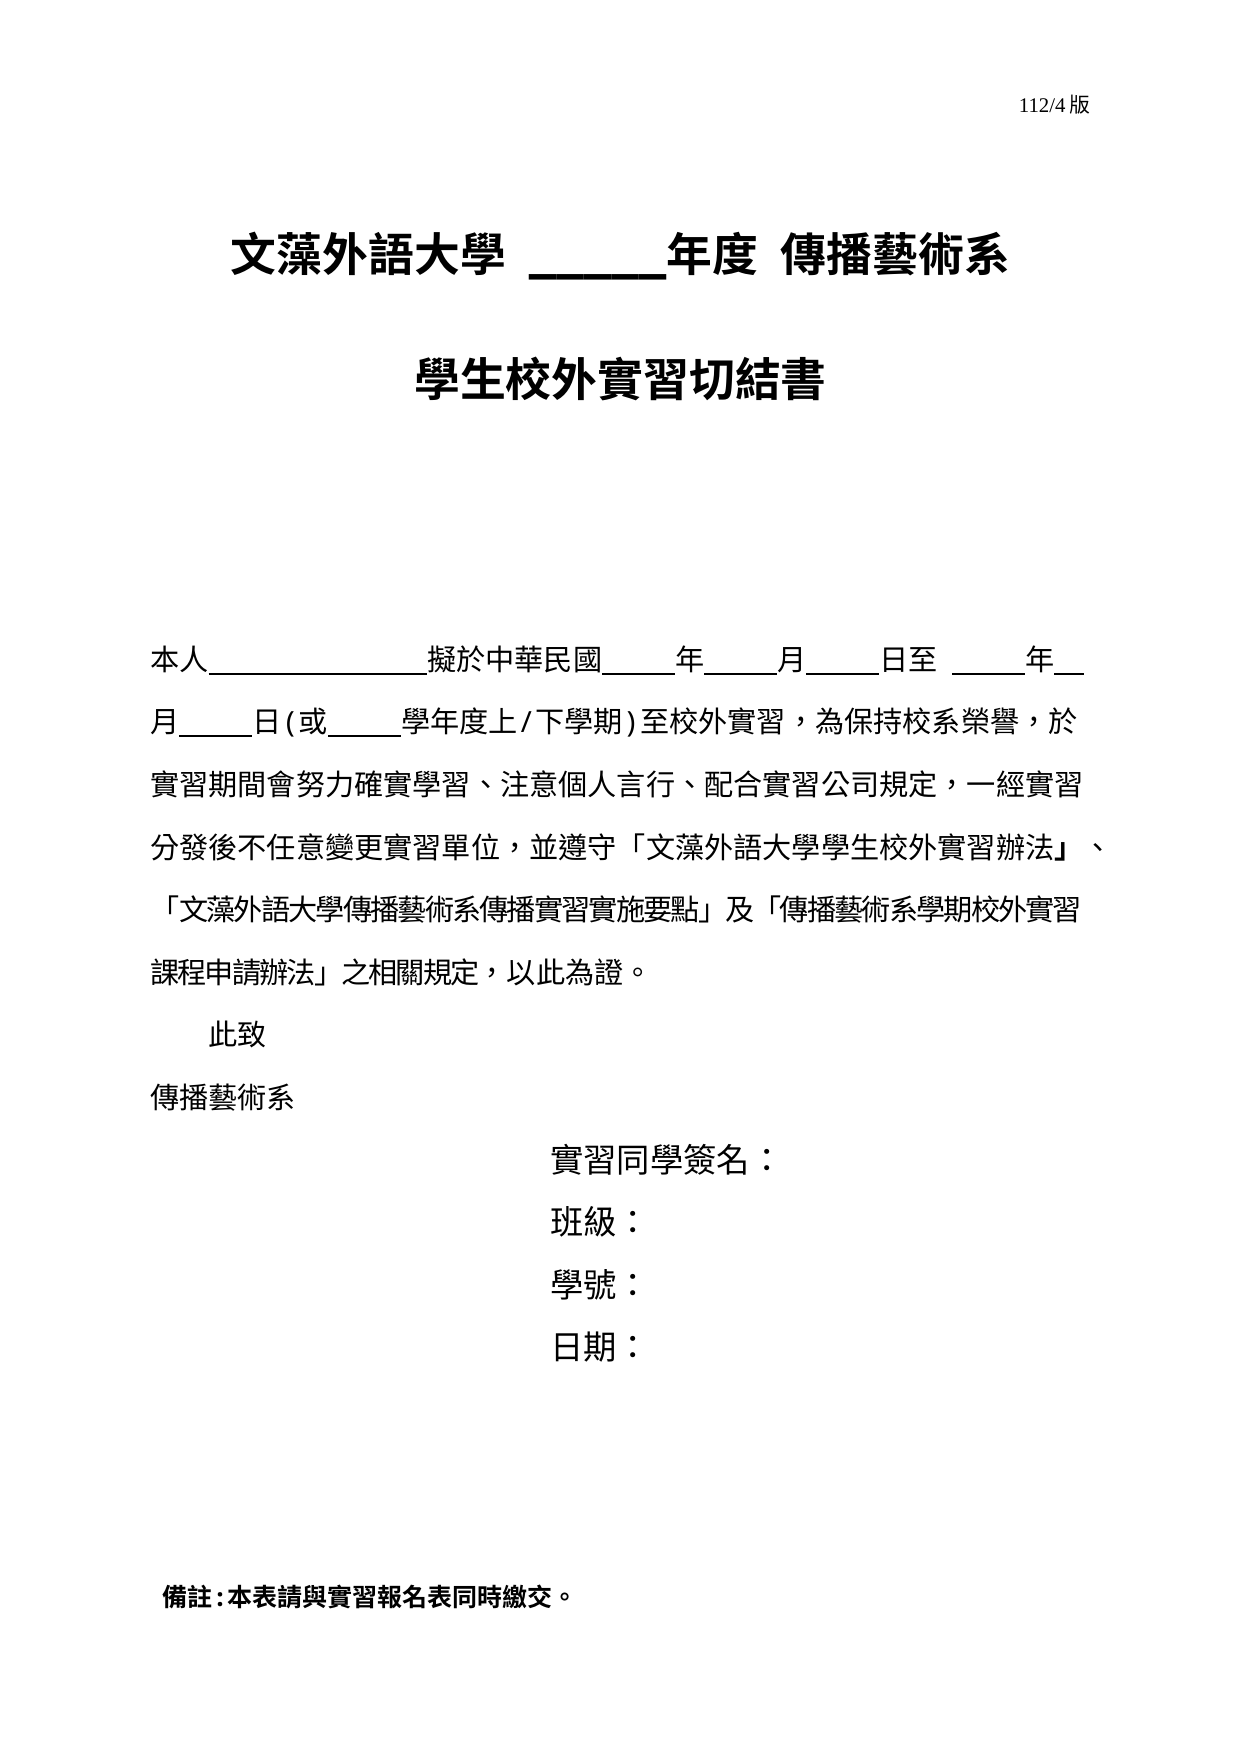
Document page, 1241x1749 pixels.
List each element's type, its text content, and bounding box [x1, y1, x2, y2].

text 實習同學簽名： [150, 1116, 1090, 1179]
text 本人 擬於中華民國 年 月 日至 年 月 日(或 學年度上/下學期)至校外實習，為保持校系榮譽，於實習期間會努力確實學習、注意個人言行、配合實習公司規定，一經實習分發後不任意變更實習單位，並遵守「文藻外語大學學生校外實習辦法」、「文藻外語大學傳播藝術系傳播實習實施要點」及「傳播藝術系學期校外實習課程申請辦法」之相關規定，以此為證。 [150, 616, 1090, 991]
text 此致 [150, 991, 1090, 1054]
text 班級： [150, 1179, 1090, 1241]
text 傳播藝術系 [150, 1054, 1090, 1116]
text 文藻外語大學 _____年度 傳播藝術系 [150, 179, 1090, 304]
text 學號： [150, 1241, 1090, 1304]
text 學生校外實習切結書 [150, 304, 1090, 429]
text 備註:本表請與實習報名表同時繳交。 [150, 1554, 1090, 1616]
text 日期： [150, 1304, 1090, 1366]
